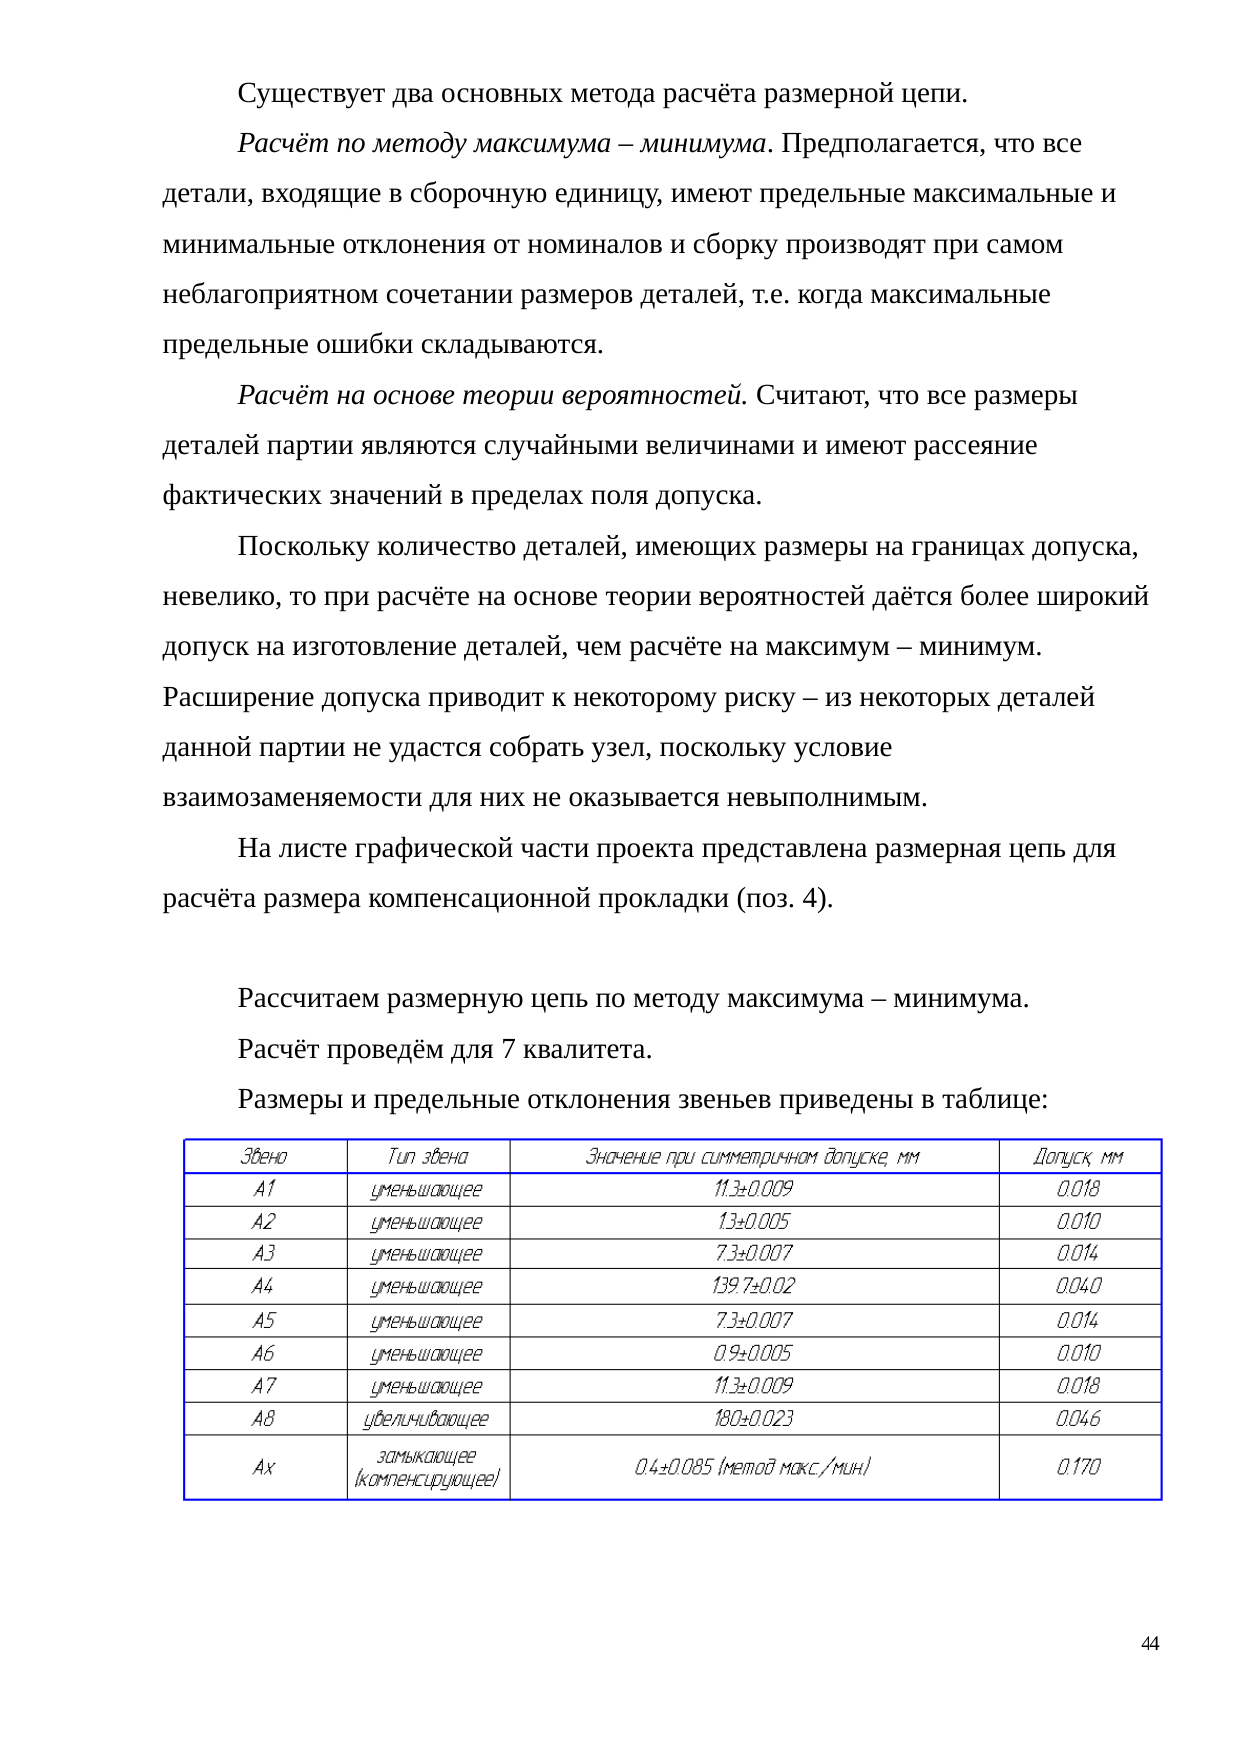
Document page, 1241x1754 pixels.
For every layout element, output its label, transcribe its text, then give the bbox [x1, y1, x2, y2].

text Расчёт проведём для 7 квалитета. [162, 1031, 1152, 1064]
text Рассчитаем размерную цепь по методу максимума – минимума. [162, 981, 1152, 1014]
text Существует два основных метода расчёта размерной цепи. [162, 75, 1152, 108]
text На листе графической части проекта представлена размерная цепь для расчёта размера компенсационной прокладки (поз. 4). [162, 830, 1152, 913]
text Поскольку количество деталей, имеющих размеры на границах допуска, невелико, то при расчёте на основе теории вероятностей даётся более широкий допуск на изготовление деталей, чем расчёте на максимум – минимум. Расширение допуска приводит к некоторому риску – из некоторых деталей данной партии не удастся собрать узел, поскольку условие взаимозаменяемости для них не оказывается невыполнимым. [162, 528, 1152, 813]
text Размеры и предельные отклонения звеньев приведены в таблице: [162, 1081, 1152, 1115]
text Расчёт на основе теории вероятностей. Считают, что все размеры деталей партии являются случайными величинами и имеют рассеяние фактических значений в пределах поля допуска. [162, 377, 1152, 511]
text Расчёт по методу максимума – минимума. Предполагается, что все детали, входящие в сборочную единицу, имеют предельные максимальные и минимальные отклонения от номиналов и сборку производят при самом неблагоприятном сочетании размеров деталей, т.е. когда максимальные предельные ошибки складываются. [162, 125, 1152, 360]
